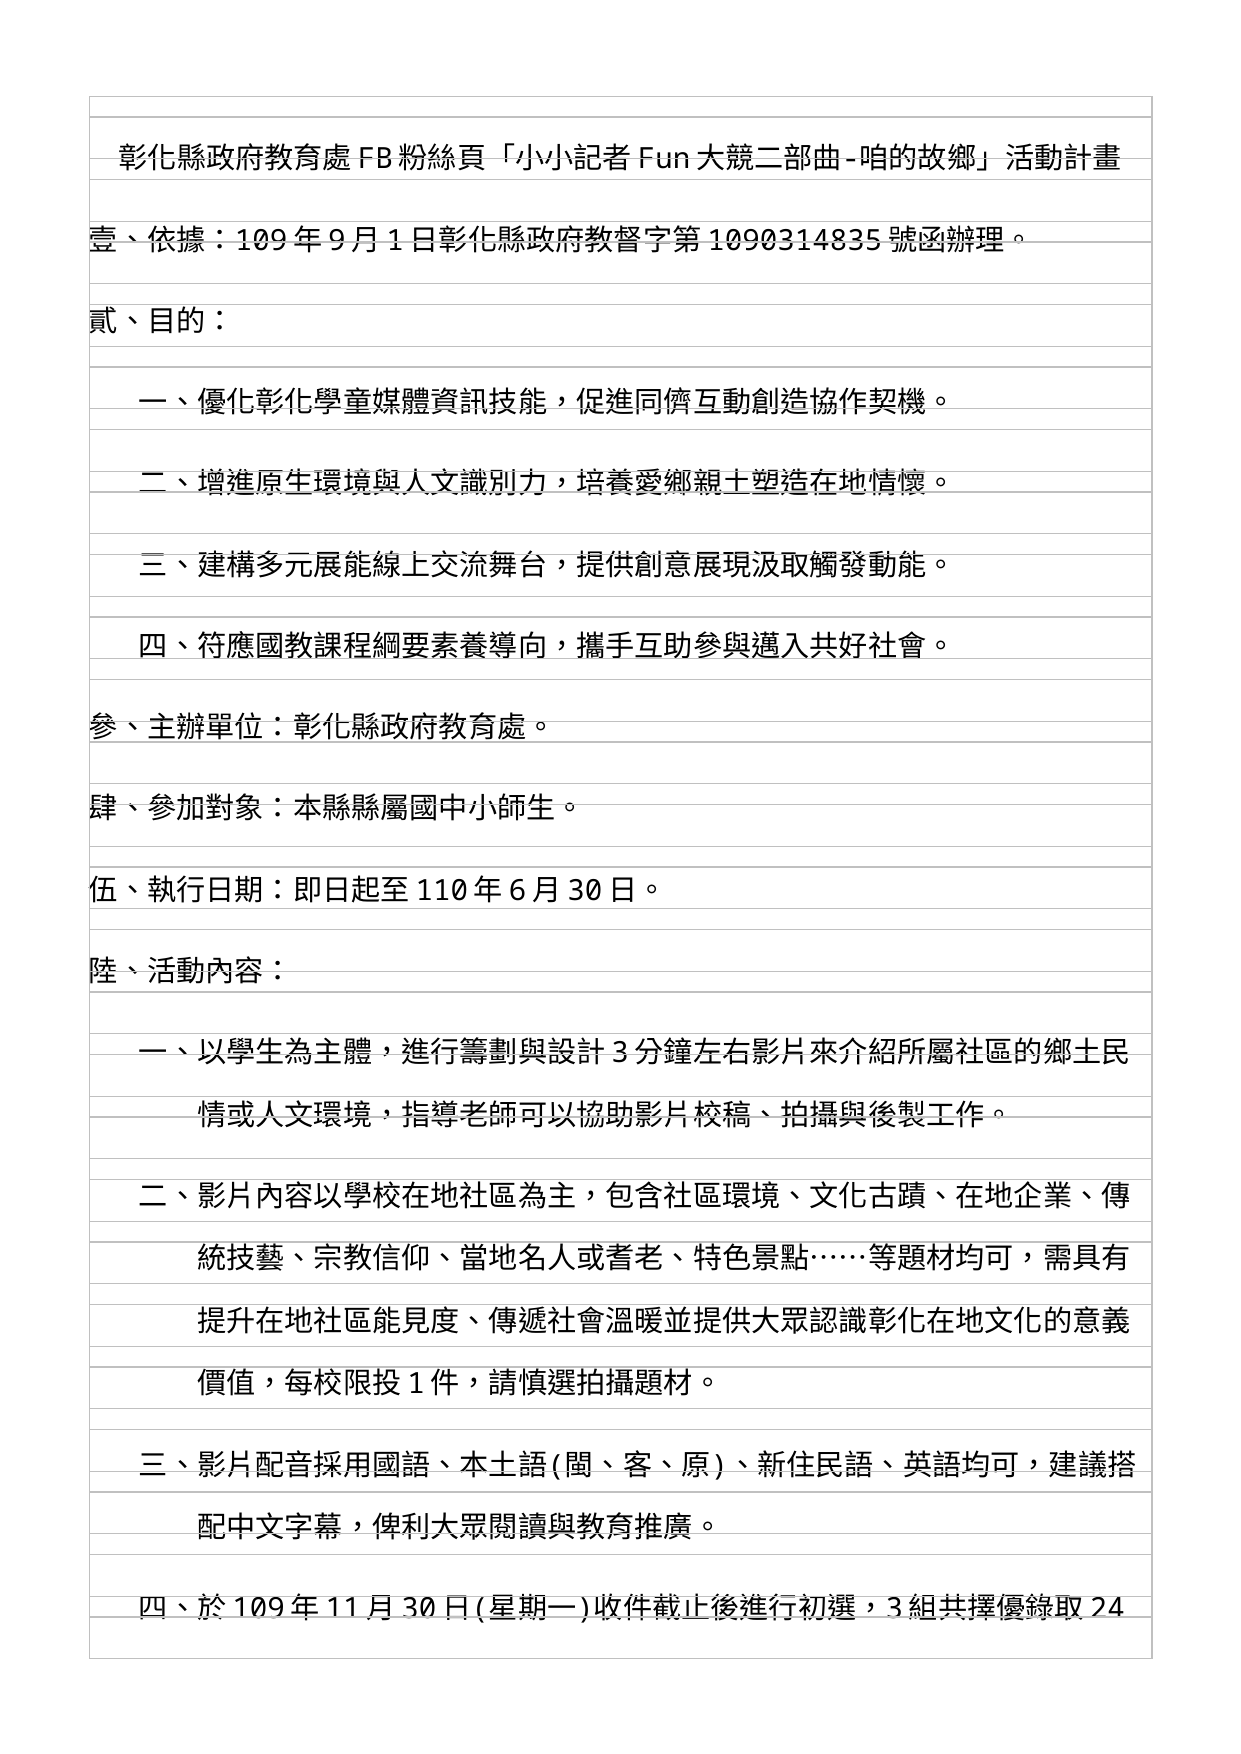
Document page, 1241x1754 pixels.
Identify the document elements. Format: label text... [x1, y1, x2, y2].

text 二、增進原生環境與人文識別力，培養愛鄉親土塑造在地情懷。 [139, 439, 1151, 471]
text 二、增進原生環境與人文識別力，培養愛鄉親土塑造在地情懷。 [532, 472, 581, 491]
text 陸、活動內容： [90, 930, 1151, 971]
text 提升在地社區能見度、傳遞社會溫暖並提供大眾認識彰化在地文化的意義 [139, 1305, 1151, 1346]
text 二、增進原生環境與人文識別力，培養愛鄉親土塑造在地情懷。 [767, 472, 819, 491]
text 伍、執行日期：即日起至110年6月30日。 [90, 868, 1151, 908]
text 參、主辦單位：彰化縣政府教育處。 [90, 722, 1151, 741]
text [139, 1347, 1151, 1366]
text 肆、參加對象：本縣縣屬國中小師生。 [90, 805, 1151, 827]
text 一、優化彰化學童媒體資訊技能，促進同儕互動創造協作契機。 [139, 409, 1151, 421]
text [90, 284, 1151, 304]
text 一、優化彰化學童媒體資訊技能，促進同儕互動創造協作契機。 [139, 368, 1151, 408]
text 統技藝、宗教信仰、當地名人或耆老、特色景點……等題材均可，需具有 [139, 1243, 1151, 1283]
text 二、增進原生環境與人文識別力，培養愛鄉親土塑造在地情懷。 [347, 472, 414, 491]
text 三、影片配音採用國語、本土語(閩、客、原)、新住民語、英語均可，建議搭配中文字幕，俾利大眾閱讀與教育推廣。 [139, 1421, 1151, 1429]
text 二、增進原生環境與人文識別力，培養愛鄉親土塑造在地情懷。 [817, 472, 851, 491]
text 一、優化彰化學童媒體資訊技能，促進同儕互動創造協作契機。 [139, 358, 1151, 366]
text [139, 534, 1151, 554]
text 一、以學生為主體，進行籌劃與設計3分鐘左右影片來介紹所屬社區的鄉土民情或人文環境，指導老師可以協助影片校稿、拍攝與後製工作。 [139, 1055, 1151, 1096]
text 二、增進原生環境與人文識別力，培養愛鄉親土塑造在地情懷。 [580, 472, 618, 491]
text 二、增進原生環境與人文識別力，培養愛鄉親土塑造在地情懷。 [445, 472, 481, 491]
text [139, 521, 1151, 533]
text 價值，每校限投1件，請慎選拍攝題材。 [139, 1368, 1151, 1402]
text 三、建構多元展能線上交流舞台，提供創意展現汲取觸發動能。 [139, 555, 1151, 583]
text 三、影片配音採用國語、本土語(閩、客、原)、新住民語、英語均可，建議搭配中文字幕，俾利大眾閱讀與教育推廣。 [139, 1430, 1151, 1471]
text 二、增進原生環境與人文識別力，培養愛鄉親土塑造在地情懷。 [201, 472, 259, 491]
text [139, 1222, 1151, 1241]
text 肆、參加對象：本縣縣屬國中小師生。 [90, 784, 1151, 804]
text [139, 602, 1151, 616]
text 肆、參加對象：本縣縣屬國中小師生。 [90, 764, 1151, 783]
text 二、增進原生環境與人文識別力，培養愛鄉親土塑造在地情懷。 [139, 472, 202, 491]
text [90, 847, 1151, 866]
text 彰化縣政府教育處FB粉絲頁「小小記者Fun大競二部曲-咱的故鄉」活動計畫 [90, 159, 1151, 177]
text 四、於109年11月30日(星期一)收件截止後進行初選，3組共擇優錄取24件，(依各組送件總數比例分配)，初選錄取後將依送件時間順序，於109年12月15日(星期二)起，依序在本府教育處FB粉絲頁播放，每週二、五各播放一件入選作品，歡迎各校分享及鼓勵親師生一同按讚！ [139, 1564, 1151, 1596]
text 壹、依據：109年9月1日彰化縣政府教督字第1090314835號函辦理。 [90, 222, 1151, 241]
text 彰化縣政府教育處FB粉絲頁「小小記者Fun大競二部曲-咱的故鄉」活動計畫 [90, 118, 1151, 158]
text [90, 277, 1151, 283]
text 四、符應國教課程綱要素養導向，攜手互助參與邁入共好社會。 [139, 618, 1151, 658]
text 壹、依據：109年9月1日彰化縣政府教督字第1090314835號函辦理。 [90, 196, 1151, 221]
text 二、增進原生環境與人文識別力，培養愛鄉親土塑造在地情懷。 [139, 493, 1151, 502]
text 壹、依據：109年9月1日彰化縣政府教督字第1090314835號函辦理。 [90, 243, 1151, 258]
text 一、以學生為主體，進行籌劃與設計3分鐘左右影片來介紹所屬社區的鄉土民情或人文環境，指導老師可以協助影片校稿、拍攝與後製工作。 [139, 1118, 1151, 1133]
text 二、影片內容以學校在地社區為主，包含社區環境、文化古蹟、在地企業、傳 [139, 1180, 1151, 1221]
text 三、影片配音採用國語、本土語(閩、客、原)、新住民語、英語均可，建議搭配中文字幕，俾利大眾閱讀與教育推廣。 [139, 1534, 1151, 1546]
text 二、增進原生環境與人文識別力，培養愛鄉親土塑造在地情懷。 [738, 472, 768, 491]
text 四、於109年11月30日(星期一)收件截止後進行初選，3組共擇優錄取24件，(依各組送件總數比例分配)，初選錄取後將依送件時間順序，於109年12月15日(星期二)起，依序在本府教育處FB粉絲頁播放，每週二、五各播放一件入選作品，歡迎各校分享及鼓勵親師生一同按讚！ [139, 1618, 1151, 1627]
text 一、以學生為主體，進行籌劃與設計3分鐘左右影片來介紹所屬社區的鄉土民情或人文環境，指導老師可以協助影片校稿、拍攝與後製工作。 [139, 1097, 1151, 1116]
text [139, 1159, 1151, 1179]
text 一、以學生為主體，進行籌劃與設計3分鐘左右影片來介紹所屬社區的鄉土民情或人文環境，指導老師可以協助影片校稿、拍攝與後製工作。 [139, 1008, 1151, 1033]
text 一、以學生為主體，進行籌劃與設計3分鐘左右影片來介紹所屬社區的鄉土民情或人文環境，指導老師可以協助影片校稿、拍攝與後製工作。 [139, 1034, 1151, 1054]
text 三、影片配音採用國語、本土語(閩、客、原)、新住民語、英語均可，建議搭配中文字幕，俾利大眾閱讀與教育推廣。 [139, 1472, 1151, 1491]
text 三、影片配音採用國語、本土語(閩、客、原)、新住民語、英語均可，建議搭配中文字幕，俾利大眾閱讀與教育推廣。 [139, 1493, 1151, 1533]
text 參、主辦單位：彰化縣政府教育處。 [90, 683, 1151, 721]
text [139, 1152, 1151, 1158]
text 貳、目的： [90, 305, 1151, 339]
text 二、增進原生環境與人文識別力，培養愛鄉親土塑造在地情懷。 [904, 472, 1151, 491]
text 二、增進原生環境與人文識別力，培養愛鄉親土塑造在地情懷。 [621, 472, 670, 491]
text 陸、活動內容： [90, 972, 1151, 989]
text [139, 659, 1151, 664]
text [139, 1284, 1151, 1304]
